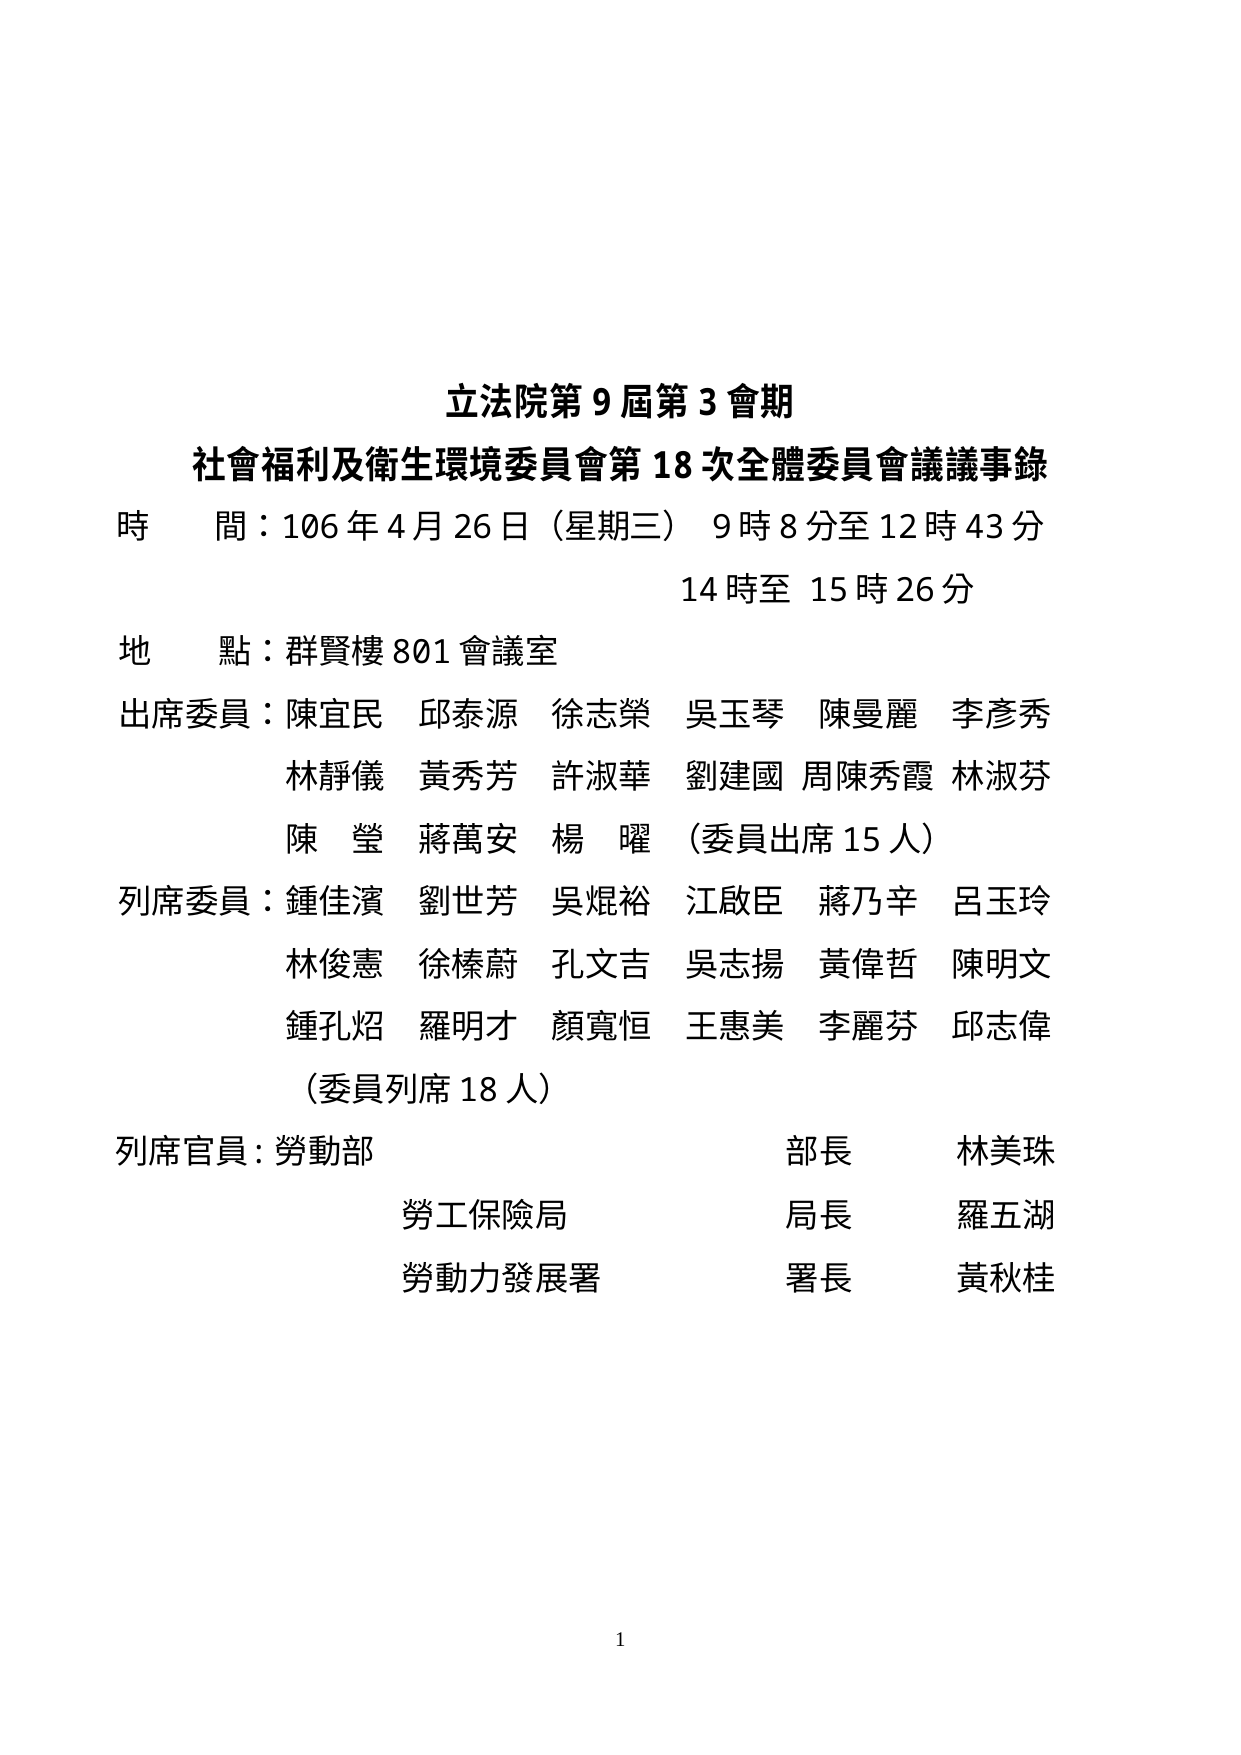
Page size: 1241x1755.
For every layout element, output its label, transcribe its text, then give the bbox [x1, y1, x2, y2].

table_cell 署長 [783, 1234, 945, 1297]
text 列席委員：鍾佳濱 劉世芳 吳焜裕 江啟臣 蔣乃辛 呂玉玲 林俊憲 徐榛蔚 孔文吉 吳志揚 黃偉哲 陳明文 鍾孔炤 羅明才 顏寬恒 王惠美 李麗芬 邱志偉 （委員列席18人） [118, 858, 1122, 1108]
table_cell [945, 1234, 953, 1297]
table_cell 局長 [783, 1172, 945, 1234]
table_cell 羅五湖 [953, 1172, 1128, 1234]
table_cell [112, 1172, 272, 1234]
table_header [945, 1108, 953, 1172]
table_header [399, 1108, 783, 1172]
table_cell 黃秋桂 [953, 1234, 1128, 1297]
table_cell 勞工保險局 [399, 1172, 783, 1234]
table_header 勞動部 [272, 1108, 399, 1172]
text 地 點：群賢樓801會議室 [118, 608, 1122, 670]
table_cell 勞動力發展署 [399, 1234, 783, 1297]
table_cell [272, 1172, 399, 1234]
text 立法院第9屆第3會期 [118, 358, 1122, 420]
text 社會福利及衛生環境委員會第18次全體委員會議議事錄 [118, 420, 1122, 483]
table_cell [112, 1234, 272, 1297]
text 時 間：106年4月26日（星期三） 9時8分至12時43分 14時至 15時26分 [116, 483, 1122, 608]
table_cell [945, 1172, 953, 1234]
table_header 林美珠 [953, 1108, 1128, 1172]
text 出席委員：陳宜民 邱泰源 徐志榮 吳玉琴 陳曼麗 李彥秀 林靜儀 黃秀芳 許淑華 劉建國 周陳秀霞 林淑芬 陳 瑩 蔣萬安 楊 曜 （委員出席15人） [118, 670, 1122, 858]
table_header 部長 [783, 1108, 945, 1172]
table_header 列席官員: [112, 1108, 272, 1172]
table_cell [272, 1234, 399, 1297]
